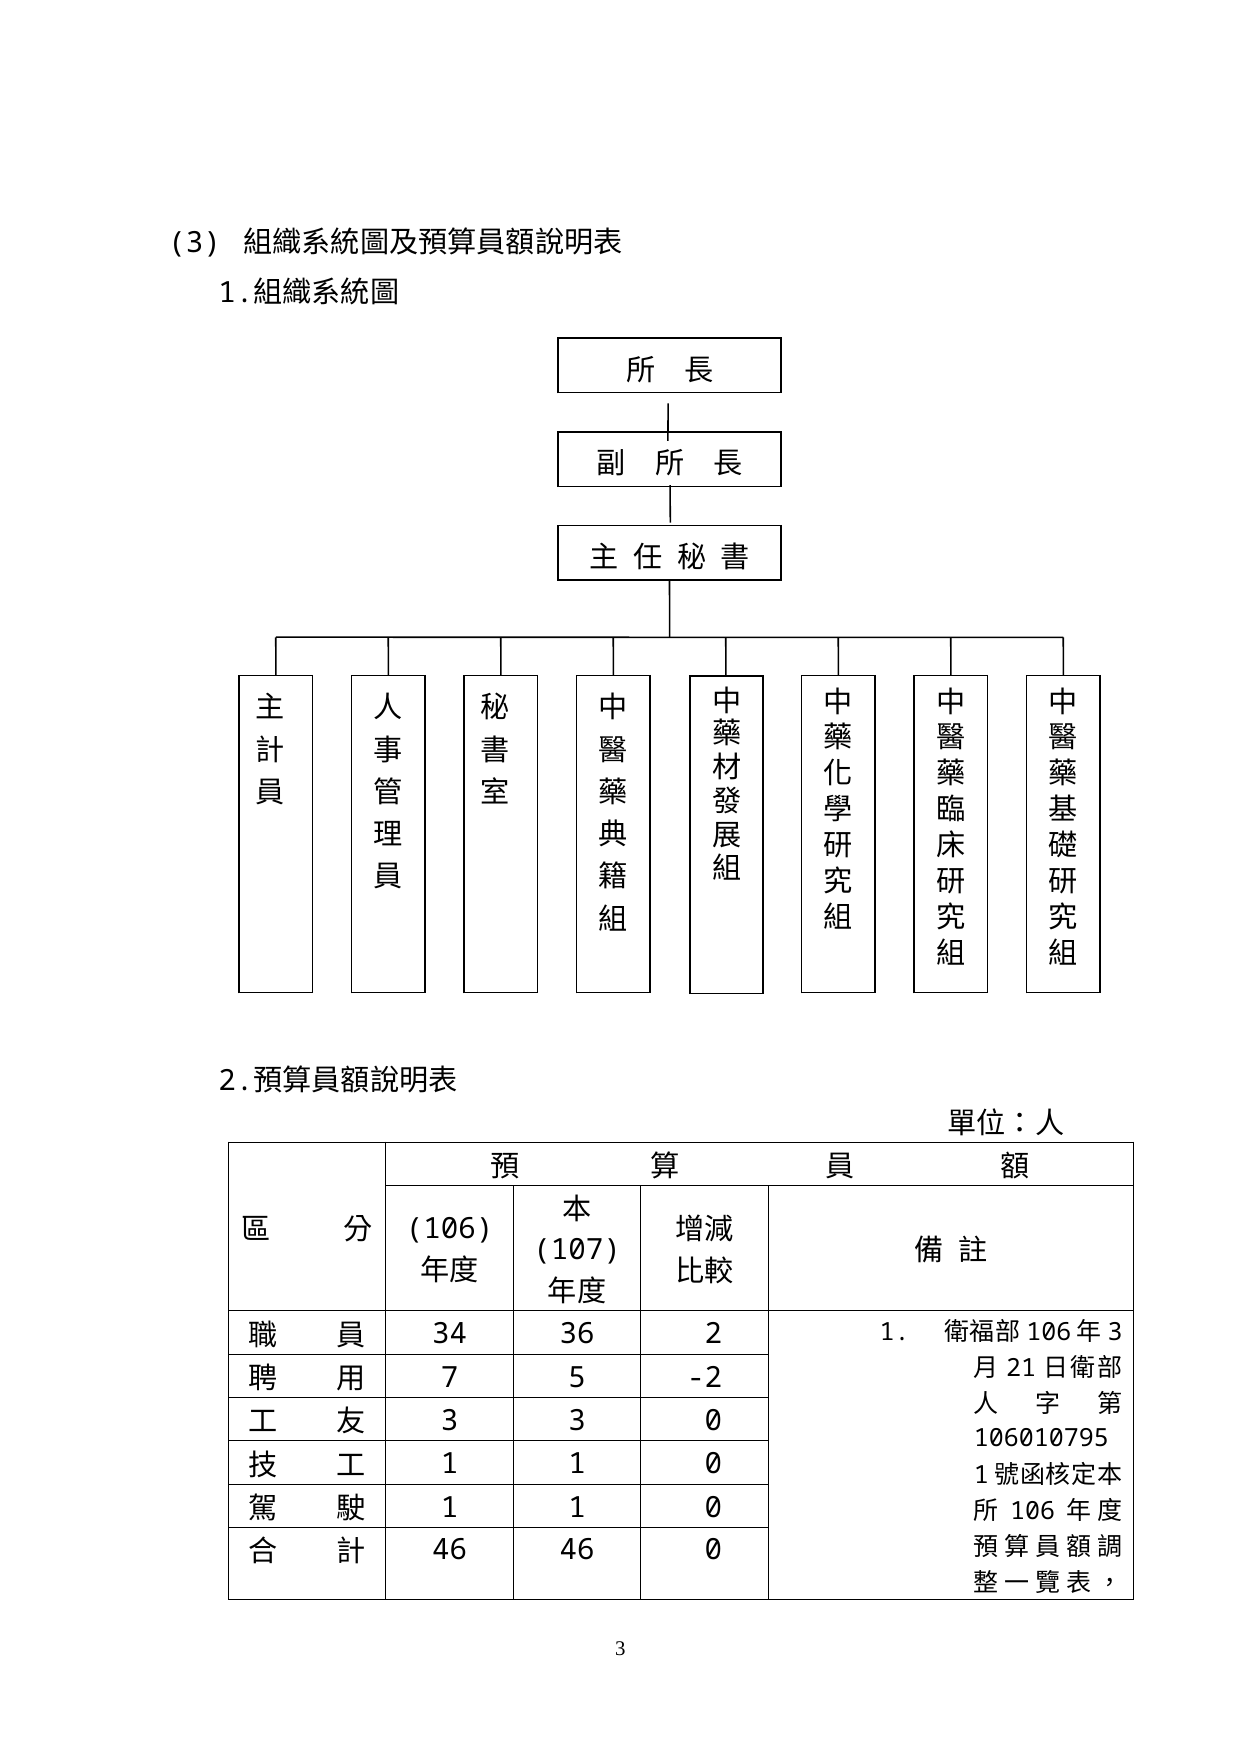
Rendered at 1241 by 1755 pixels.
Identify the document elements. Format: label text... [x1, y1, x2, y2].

table_cell 衛福部106年3月21日衛部人字第1060107951號函核定本所106年度預算員額調整一覽表，職員預算員額修正為36人，聘用人員預算員額修正為5人。 本(107)年度配合業務推展需要，預算員額配置職員36人，聘用5人、工友3人、技工1人、駕駛1人，合計46人。 [769, 1311, 1133, 1599]
table_cell 技 工 [229, 1441, 385, 1483]
text 秘書室 [480, 684, 522, 811]
table_cell 本(107) 年度 [514, 1186, 640, 1310]
table_cell 0 [641, 1485, 768, 1527]
text 中藥化學研究組 [817, 684, 859, 936]
table_cell 0 [641, 1398, 768, 1440]
table_cell (106) 年度 [386, 1186, 513, 1310]
text 主 任 秘 書 [574, 534, 766, 572]
table_cell 1 [386, 1485, 513, 1527]
table_cell 7 [386, 1355, 513, 1397]
table_header 區 分 [229, 1143, 385, 1310]
table_cell -2 [641, 1355, 768, 1397]
text 所 長 [574, 346, 766, 384]
table_cell 0 [641, 1528, 768, 1599]
table_cell 34 [386, 1311, 513, 1353]
table_cell 5 [514, 1355, 640, 1397]
text 人事管理員 [367, 684, 409, 895]
table_cell 備 註 [769, 1186, 1133, 1310]
table_cell 1 [386, 1441, 513, 1483]
table_cell 合 計 [229, 1528, 385, 1599]
table_cell 1 [514, 1441, 640, 1483]
table_cell 36 [514, 1311, 640, 1353]
table_header 預 算 員 額 [386, 1143, 1133, 1185]
table_cell 2 [641, 1311, 768, 1353]
table_cell 46 [514, 1528, 640, 1599]
table_cell 職 員 [229, 1311, 385, 1353]
table_cell 聘 用 [229, 1355, 385, 1397]
table_cell 46 [386, 1528, 513, 1599]
text 1.組織系統圖 [218, 262, 1122, 312]
text 中醫藥臨床研究組 [930, 684, 972, 972]
table_cell 駕 駛 [229, 1485, 385, 1527]
text 中醫藥基礎研究組 [1042, 684, 1084, 972]
text 中藥材發展組 [706, 684, 747, 887]
text 副 所 長 [574, 440, 766, 478]
table_cell 0 [641, 1441, 768, 1483]
text 2.預算員額說明表 [218, 1057, 1122, 1099]
table_cell 3 [514, 1398, 640, 1440]
text 單位：人 [218, 1099, 1122, 1142]
table_cell 工 友 [229, 1398, 385, 1440]
table_cell 3 [386, 1398, 513, 1440]
text 主計員 [255, 684, 297, 811]
list 組織系統圖及預算員額說明表 [168, 212, 1122, 262]
table_cell 1 [514, 1485, 640, 1527]
text 中醫藥典籍組 [592, 684, 634, 938]
table_cell 增減 比較 [641, 1186, 768, 1310]
